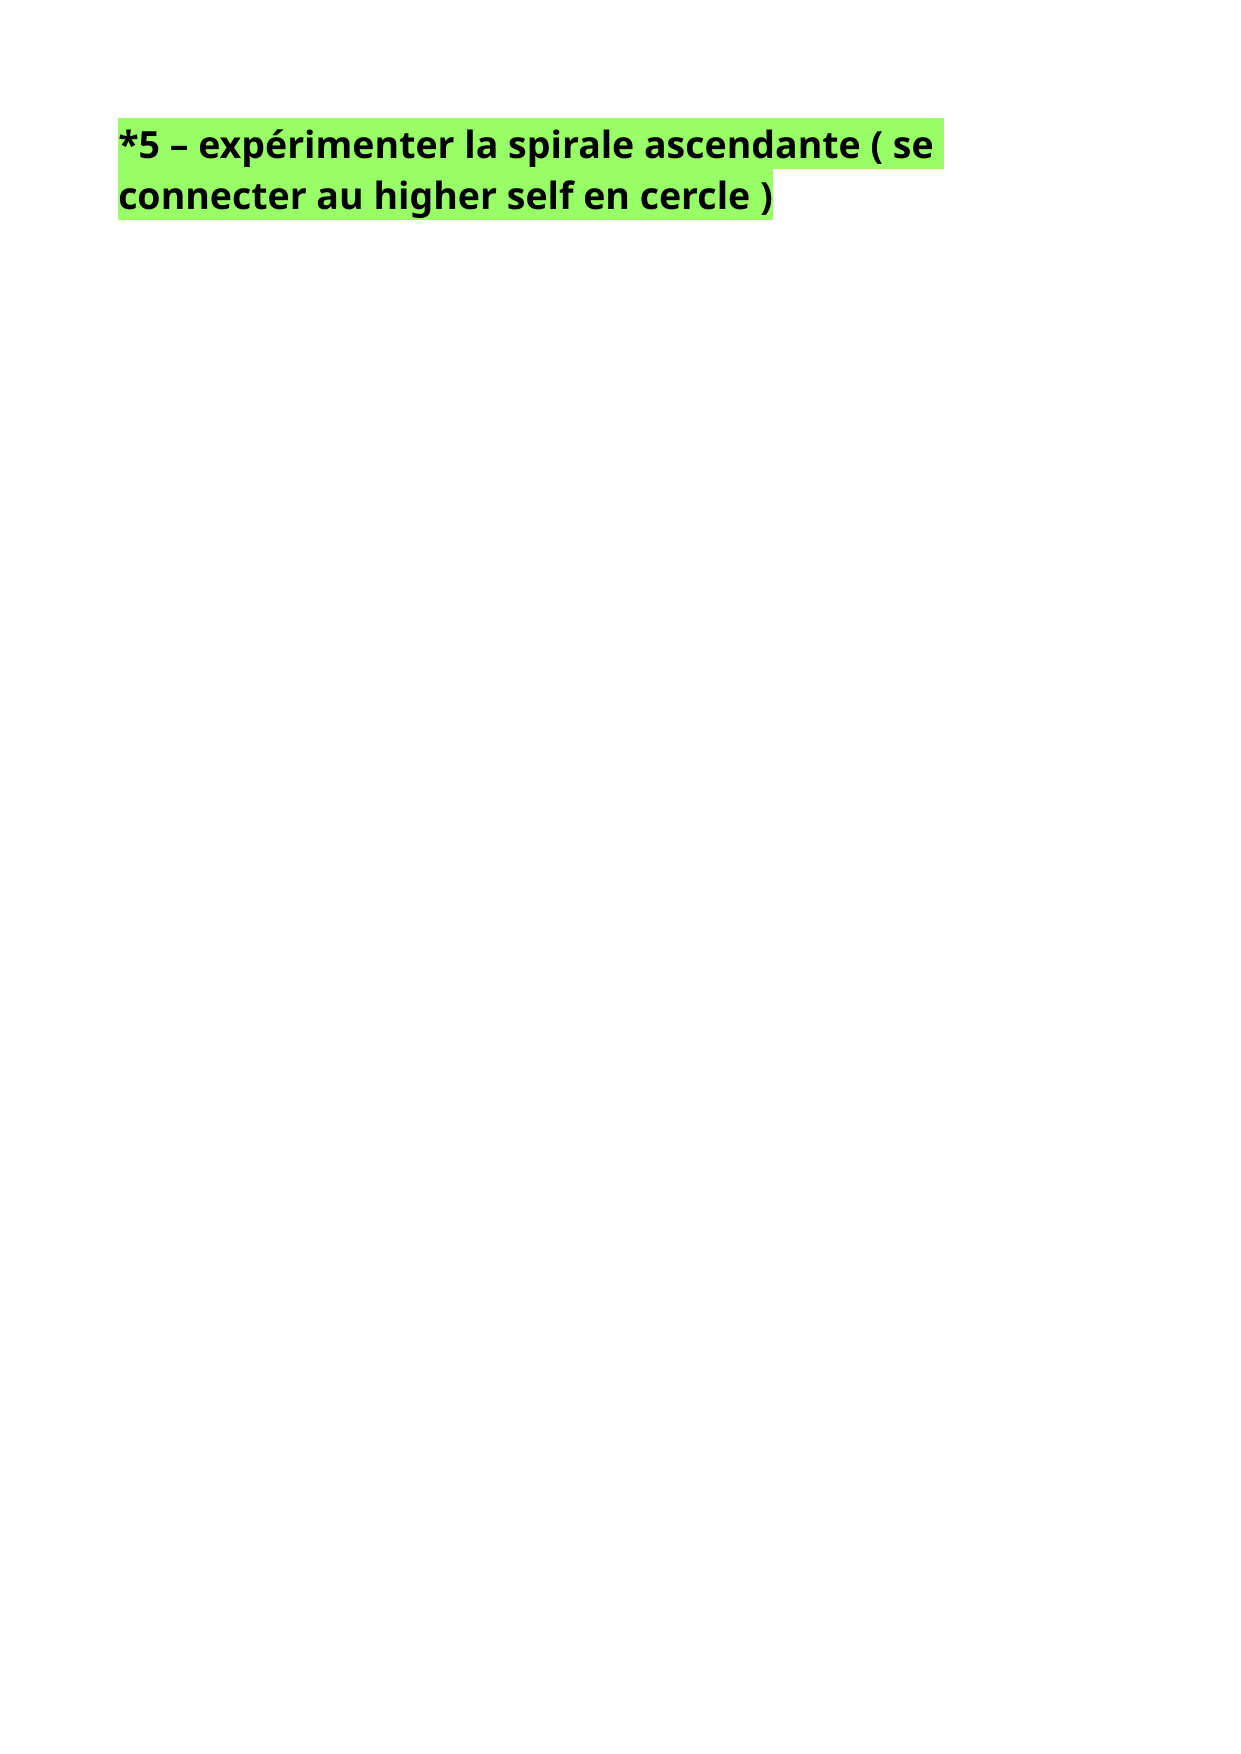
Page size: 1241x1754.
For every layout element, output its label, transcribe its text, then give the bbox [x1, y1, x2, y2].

text *5 – expérimenter la spirale ascendante ( se connecter au higher self en cercle ) [118, 118, 1122, 220]
